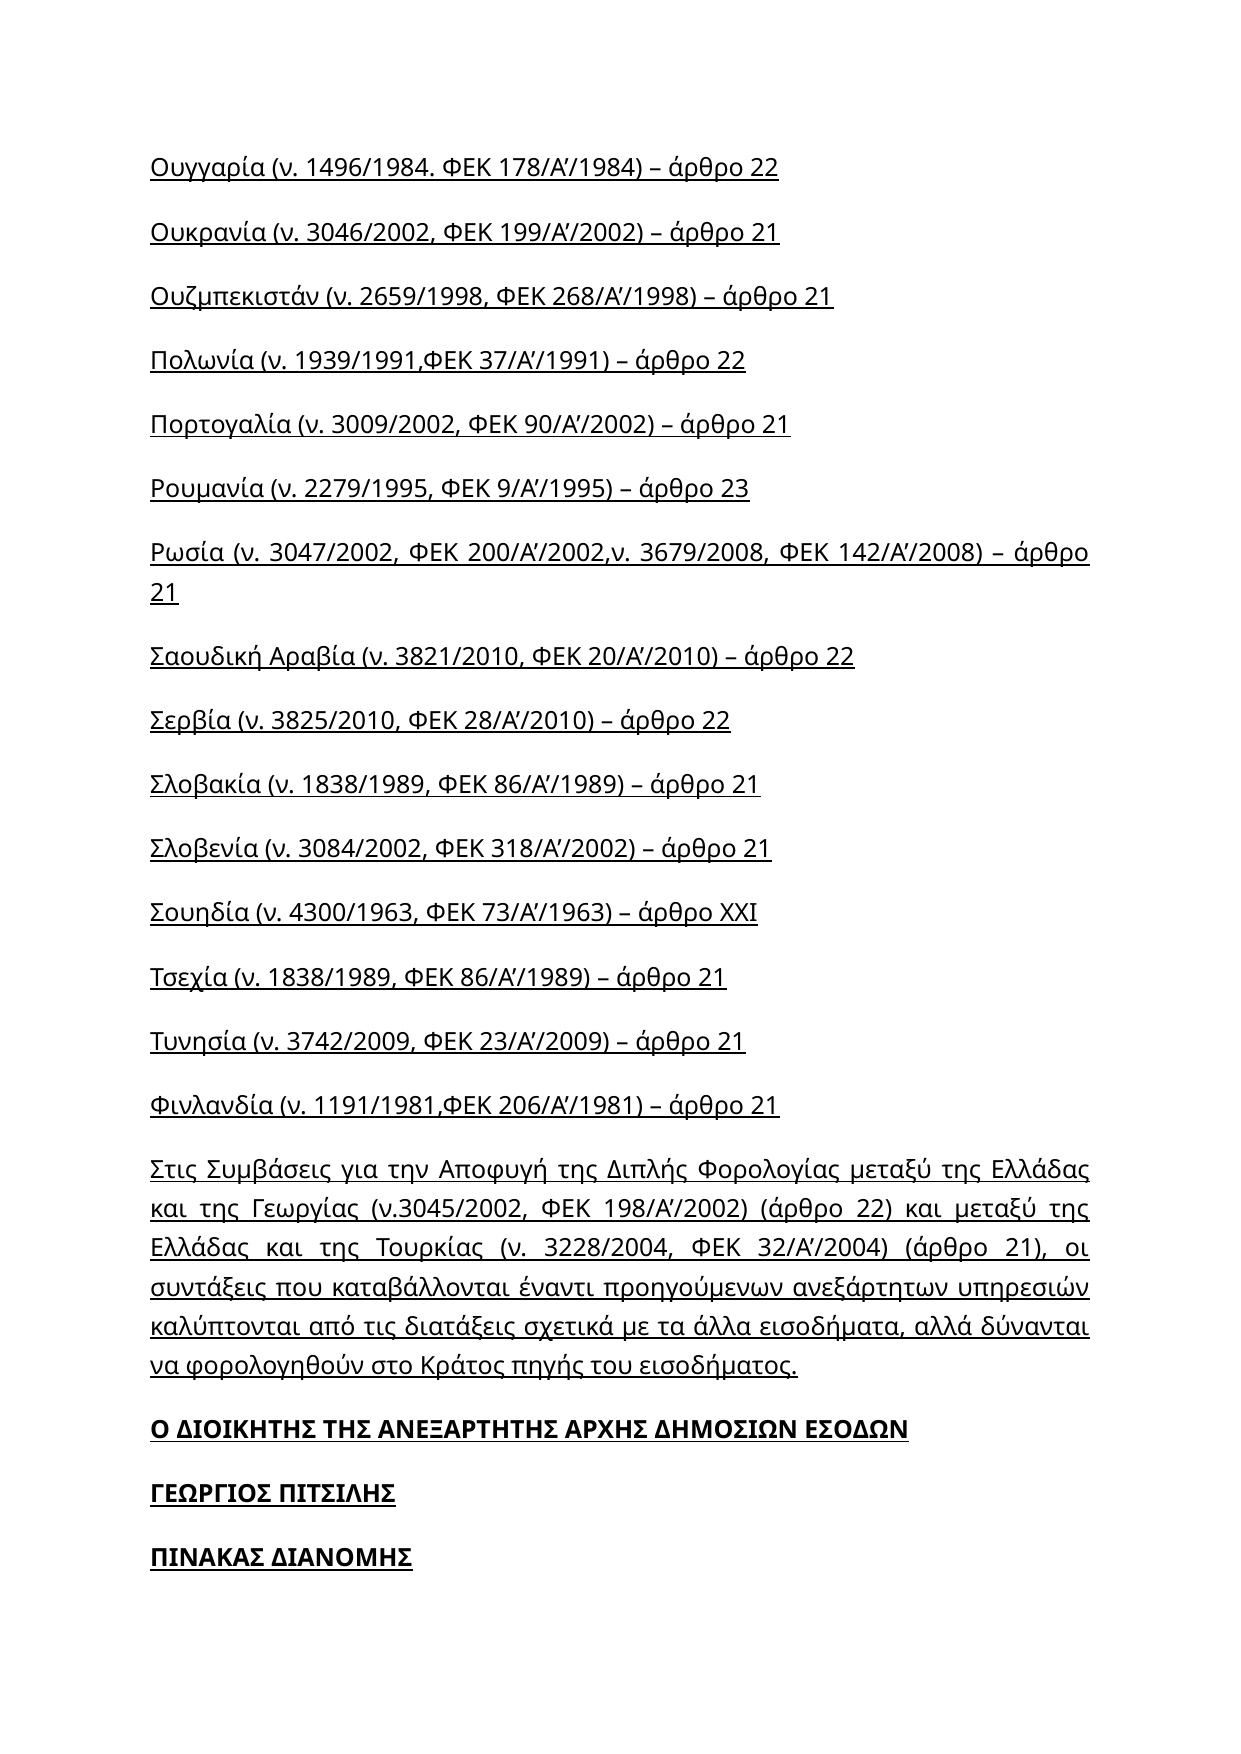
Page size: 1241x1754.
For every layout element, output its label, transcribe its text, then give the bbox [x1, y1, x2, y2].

text καλύπτονται από τις διατάξεις σχετικά με τα άλλα εισοδήματα, αλλά δύνανται [150, 1300, 1090, 1337]
text Πορτογαλία (ν. 3009/2002, ΦΕΚ 90/Α’/2002) – άρθρο 21 [150, 407, 1090, 441]
text Ουγγαρία (ν. 1496/1984. ΦΕΚ 178/Α’/1984) – άρθρο 22 [150, 150, 1090, 184]
text και της Γεωργίας (ν.3045/2002, ΦΕΚ 198/Α’/2002) (άρθρο 22) και μεταξύ της [150, 1182, 1090, 1220]
text Ουκρανία (ν. 3046/2002, ΦΕΚ 199/Α’/2002) – άρθρο 21 [150, 214, 1090, 248]
text Φινλανδία (ν. 1191/1981,ΦΕΚ 206/Α’/1981) – άρθρο 21 [150, 1087, 1090, 1122]
text Πολωνία (ν. 1939/1991,ΦΕΚ 37/Α’/1991) – άρθρο 22 [150, 342, 1090, 377]
text Ρωσία (ν. 3047/2002, ΦΕΚ 200/Α’/2002,ν. 3679/2008, ΦΕΚ 142/Α’/2008) – άρθρο [150, 535, 1090, 564]
text Σλοβενία (ν. 3084/2002, ΦΕΚ 318/Α’/2002) – άρθρο 21 [150, 831, 1090, 865]
text Τσεχία (ν. 1838/1989, ΦΕΚ 86/Α’/1989) – άρθρο 21 [150, 959, 1090, 993]
text Ο ΔΙΟΙΚΗΤΗΣ ΤΗΣ ΑΝΕΞΑΡΤΗΤΗΣ ΑΡΧΗΣ ΔΗΜΟΣΙΩΝ ΕΣΟΔΩΝ [150, 1412, 1090, 1446]
text Σουηδία (ν. 4300/1963, ΦΕΚ 73/Α’/1963) – άρθρο ΧΧI [150, 895, 1090, 929]
text Ρουμανία (ν. 2279/1995, ΦΕΚ 9/Α’/1995) – άρθρο 23 [150, 471, 1090, 505]
text ΓΕΩΡΓΙΟΣ ΠΙΤΣΙΛΗΣ [150, 1476, 1090, 1510]
text να φορολογηθούν στο Κράτος πηγής του εισοδήματος. [150, 1339, 1090, 1382]
text ΠΙΝΑΚΑΣ ΔΙΑΝΟΜΗΣ [150, 1540, 1090, 1574]
text Στις Συμβάσεις για την Αποφυγή της Διπλής Φορολογίας μεταξύ της Ελλάδας [150, 1152, 1090, 1181]
text Σαουδική Αραβία (ν. 3821/2010, ΦΕΚ 20/Α’/2010) – άρθρο 22 [150, 638, 1090, 672]
text συντάξεις που καταβάλλονται έναντι προηγούμενων ανεξάρτητων υπηρεσιών [150, 1261, 1090, 1298]
text Τυνησία (ν. 3742/2009, ΦΕΚ 23/Α’/2009) – άρθρο 21 [150, 1023, 1090, 1057]
text Σλοβακία (ν. 1838/1989, ΦΕΚ 86/Α’/1989) – άρθρο 21 [150, 767, 1090, 801]
text Ελλάδας και της Τουρκίας (ν. 3228/2004, ΦΕΚ 32/Α’/2004) (άρθρο 21), οι [150, 1222, 1090, 1259]
text 21 [150, 566, 1090, 608]
text Ουζμπεκιστάν (ν. 2659/1998, ΦΕΚ 268/Α’/1998) – άρθρο 21 [150, 278, 1090, 312]
text Σερβία (ν. 3825/2010, ΦΕΚ 28/Α’/2010) – άρθρο 22 [150, 702, 1090, 737]
